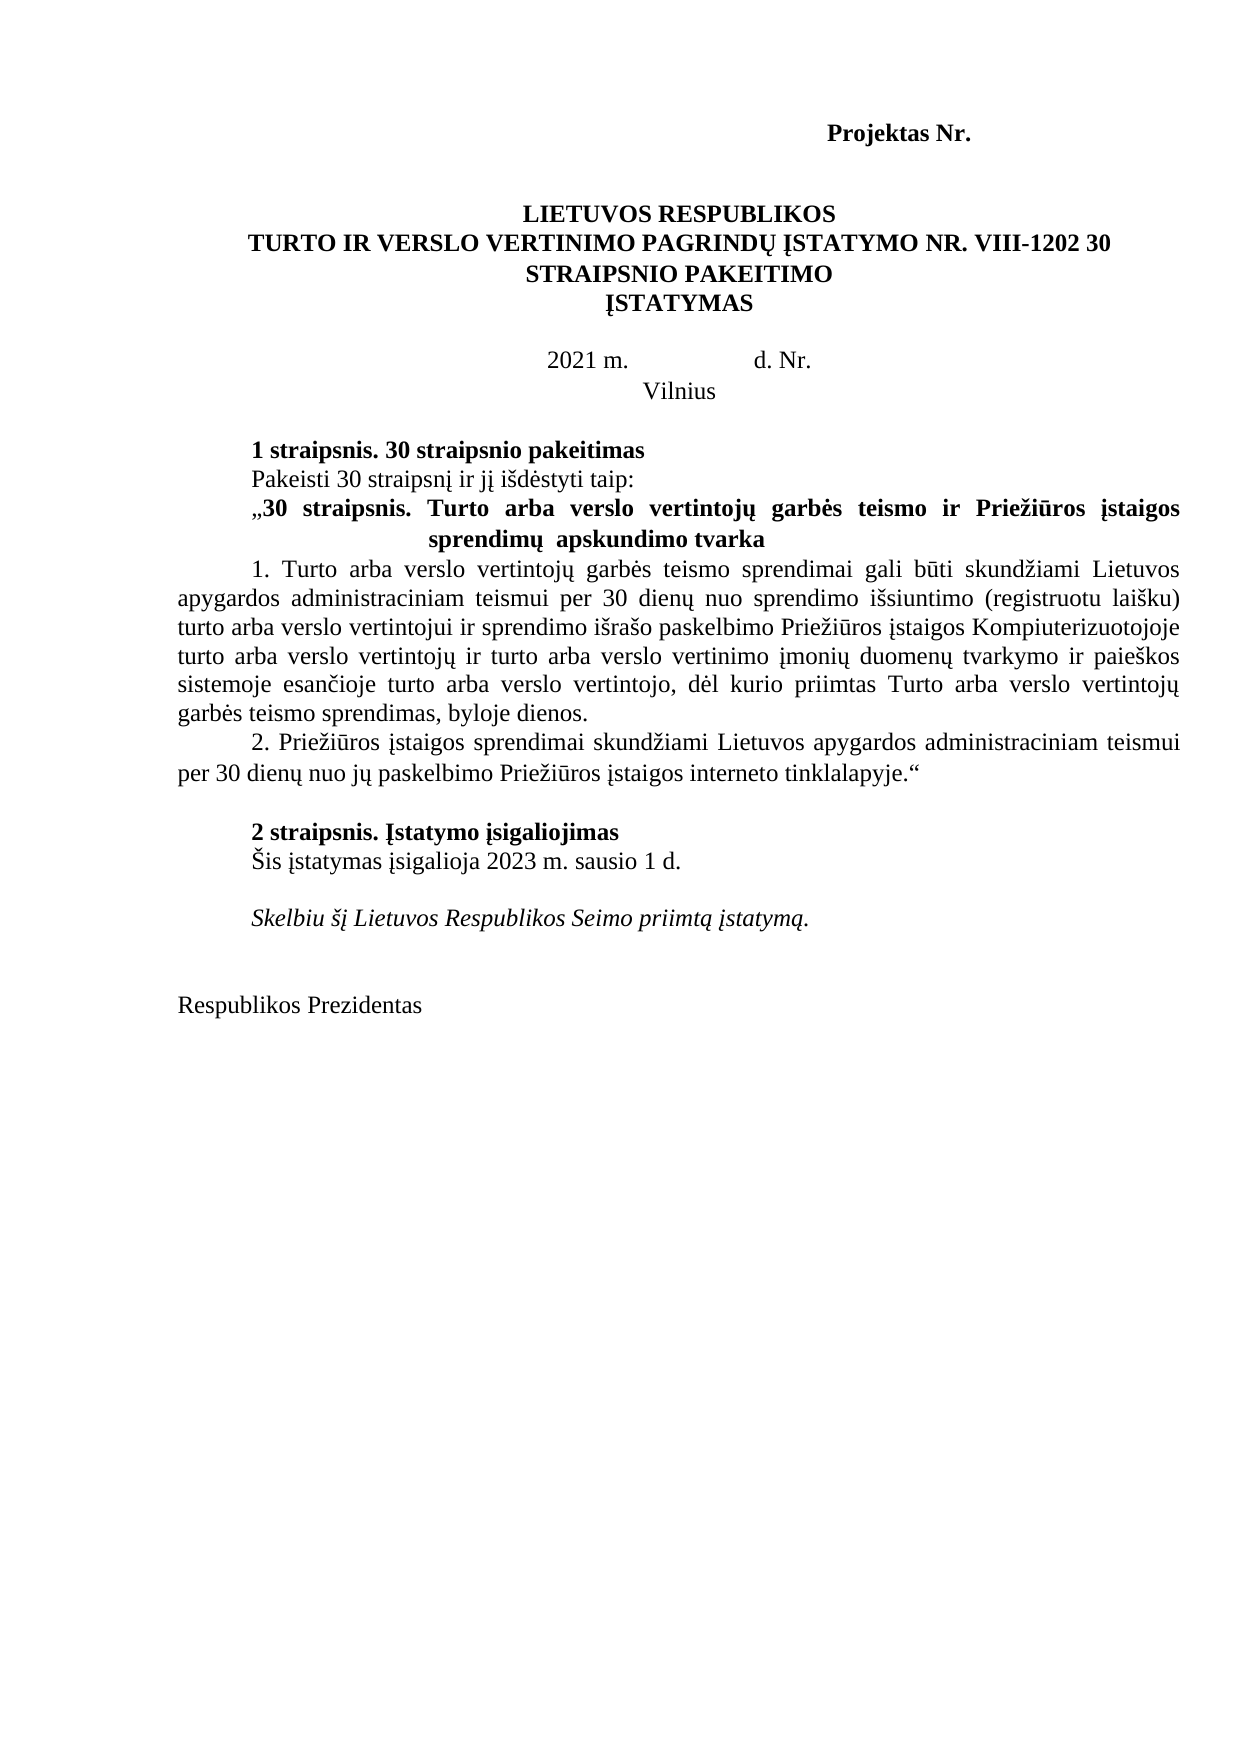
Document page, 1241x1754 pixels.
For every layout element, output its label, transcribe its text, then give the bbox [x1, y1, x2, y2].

text TURTO IR VERSLO VERTINIMO PAGRINDŲ ĮSTATYMO NR. VIII-1202 30 [177, 228, 1181, 257]
text „30 straipsnis. Turto arba verslo vertintojų garbės teismo ir Priežiūros įstaigos sprendimų apskundimo tvarka [251, 493, 1181, 552]
text Skelbiu šį Lietuvos Respublikos Seimo priimtą įstatymą. [177, 903, 1181, 932]
text ĮSTATYMAS [177, 288, 1181, 317]
text LIETUVOS RESPUBLIKOS [177, 199, 1181, 228]
text Respublikos Prezidentas [177, 990, 1181, 1018]
text Vilnius [177, 376, 1181, 405]
text Projektas Nr. [177, 118, 1181, 147]
text 1 straipsnis. 30 straipsnio pakeitimas [177, 436, 1181, 464]
text STRAIPSNIO PAKEITIMO [177, 259, 1181, 288]
text Šis įstatymas įsigalioja 2023 m. sausio 1 d. [177, 846, 1181, 875]
text 2021 m. d. Nr. [177, 345, 1181, 374]
text Pakeisti 30 straipsnį ir jį išdėstyti taip: [177, 464, 1181, 493]
text 1. Turto arba verslo vertintojų garbės teismo sprendimai gali būti skundžiami Lietuvos apygardos administraciniam teismui per 30 dienų nuo sprendimo išsiuntimo (registruotu laišku) turto arba verslo vertintojui ir sprendimo išrašo paskelbimo Priežiūros įstaigos Kompiuterizuotojoje turto arba verslo vertintojų ir turto arba verslo vertinimo įmonių duomenų tvarkymo ir paieškos sistemoje esančioje turto arba verslo vertintojo, dėl kurio priimtas Turto arba verslo vertintojų garbės teismo sprendimas, byloje dienos. [177, 554, 1181, 727]
text 2 straipsnis. Įstatymo įsigaliojimas [177, 817, 1181, 846]
text 2. Priežiūros įstaigos sprendimai skundžiami Lietuvos apygardos administraciniam teismui per 30 dienų nuo jų paskelbimo Priežiūros įstaigos interneto tinklalapyje.“ [177, 727, 1181, 786]
